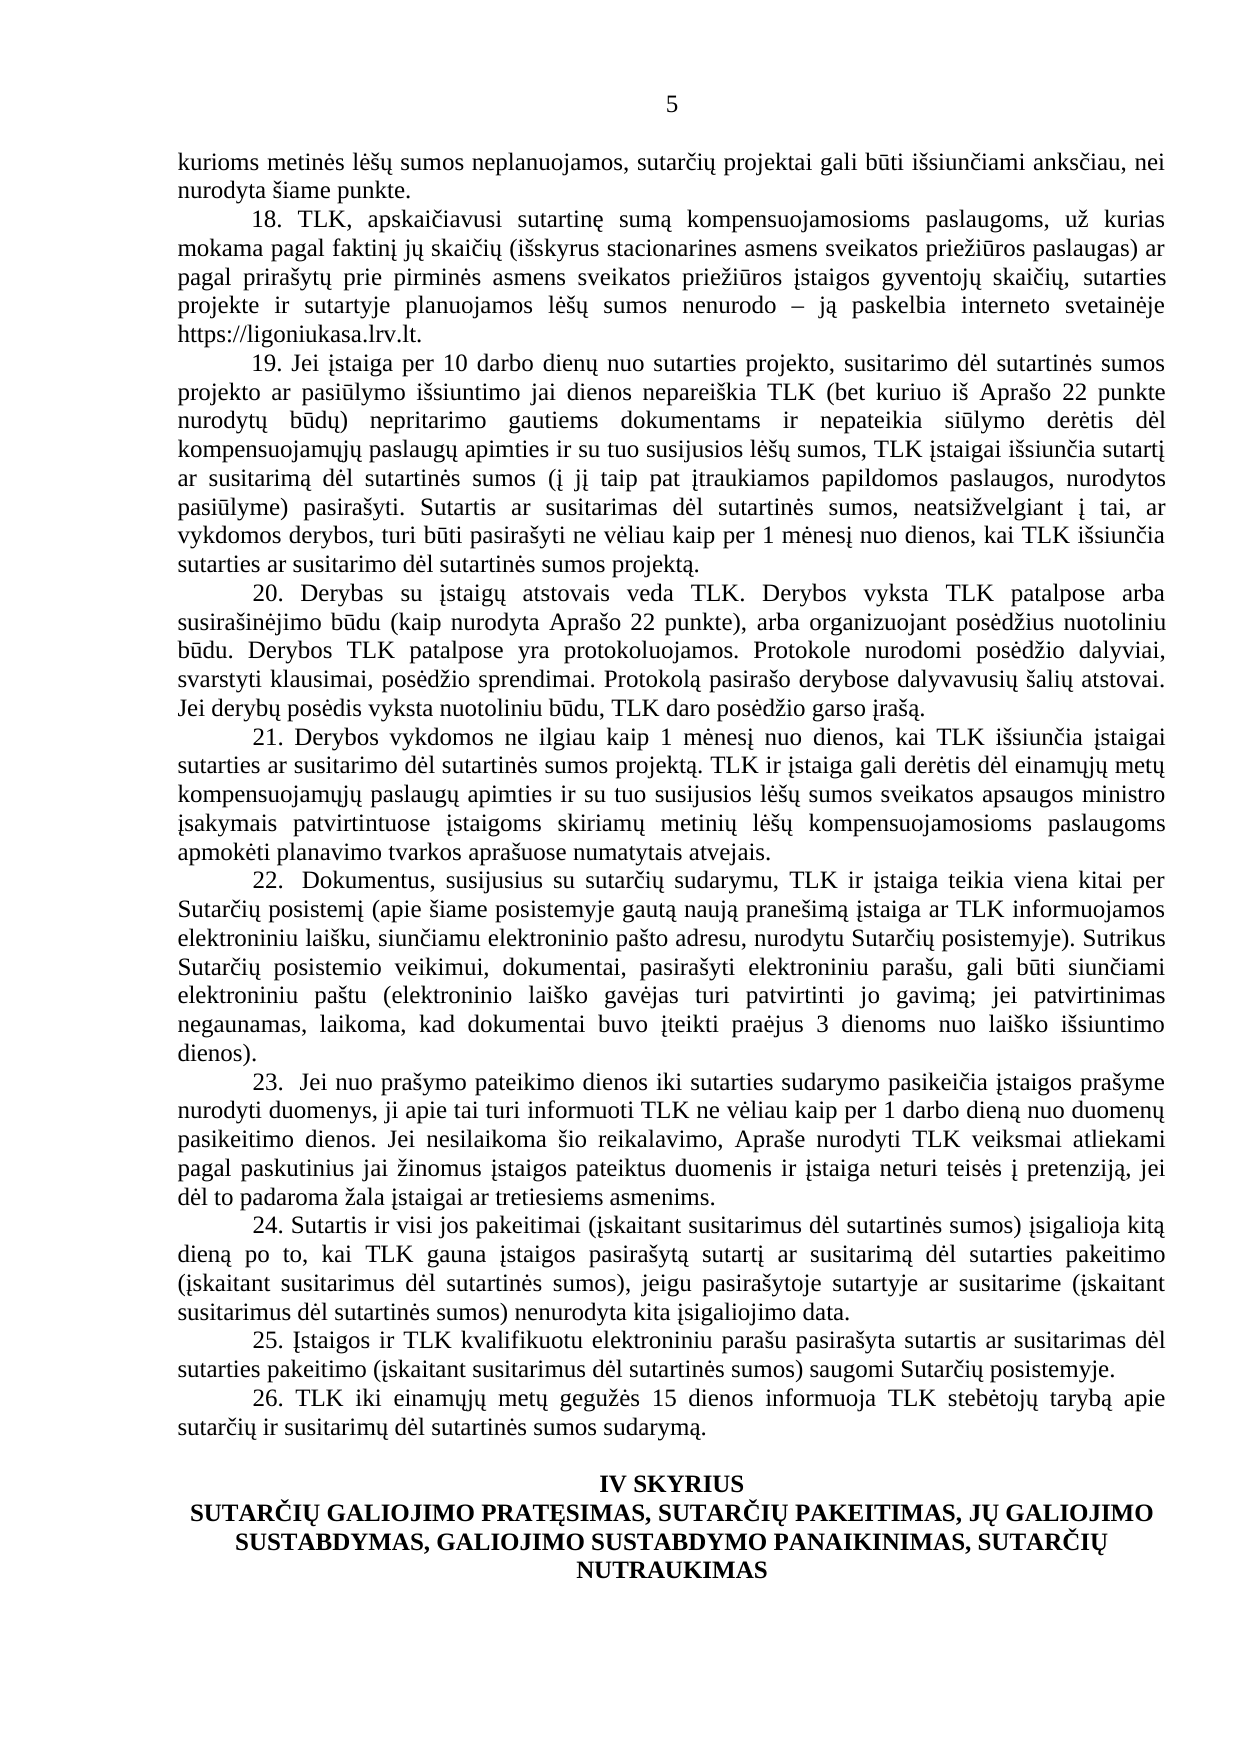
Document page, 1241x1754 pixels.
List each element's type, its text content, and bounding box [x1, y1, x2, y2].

text kurioms metinės lėšų sumos neplanuojamos, sutarčių projektai gali būti išsiunčiami anksčiau, nei nurodyta šiame punkte. [177, 147, 1166, 204]
text 19. Jei įstaiga per 10 darbo dienų nuo sutarties projekto, susitarimo dėl sutartinės sumos projekto ar pasiūlymo išsiuntimo jai dienos nepareiškia TLK (bet kuriuo iš Aprašo 22 punkte nurodytų būdų) nepritarimo gautiems dokumentams ir nepateikia siūlymo derėtis dėl kompensuojamųjų paslaugų apimties ir su tuo susijusios lėšų sumos, TLK įstaigai išsiunčia sutartį ar susitarimą dėl sutartinės sumos (į jį taip pat įtraukiamos papildomos paslaugos, nurodytos pasiūlyme) pasirašyti. Sutartis ar susitarimas dėl sutartinės sumos, neatsižvelgiant į tai, ar vykdomos derybos, turi būti pasirašyti ne vėliau kaip per 1 mėnesį nuo dienos, kai TLK išsiunčia sutarties ar susitarimo dėl sutartinės sumos projektą. [177, 348, 1166, 578]
text 20. Derybas su įstaigų atstovais veda TLK. Derybos vyksta TLK patalpose arba susirašinėjimo būdu (kaip nurodyta Aprašo 22 punkte), arba organizuojant posėdžius nuotoliniu būdu. Derybos TLK patalpose yra protokoluojamos. Protokole nurodomi posėdžio dalyviai, svarstyti klausimai, posėdžio sprendimai. Protokolą pasirašo derybose dalyvavusių šalių atstovai. Jei derybų posėdis vyksta nuotoliniu būdu, TLK daro posėdžio garso įrašą. [177, 578, 1166, 722]
text 26. TLK iki einamųjų metų gegužės 15 dienos informuoja TLK stebėtojų tarybą apie sutarčių ir susitarimų dėl sutartinės sumos sudarymą. [177, 1383, 1166, 1440]
text 25. Įstaigos ir TLK kvalifikuotu elektroniniu parašu pasirašyta sutartis ar susitarimas dėl sutarties pakeitimo (įskaitant susitarimus dėl sutartinės sumos) saugomi Sutarčių posistemyje. [177, 1325, 1166, 1383]
text 23. Jei nuo prašymo pateikimo dienos iki sutarties sudarymo pasikeičia įstaigos prašyme nurodyti duomenys, ji apie tai turi informuoti TLK ne vėliau kaip per 1 darbo dieną nuo duomenų pasikeitimo dienos. Jei nesilaikoma šio reikalavimo, Apraše nurodyti TLK veiksmai atliekami pagal paskutinius jai žinomus įstaigos pateiktus duomenis ir įstaiga neturi teisės į pretenziją, jei dėl to padaroma žala įstaigai ar tretiesiems asmenims. [177, 1067, 1166, 1210]
text IV SKYRIUS [177, 1469, 1166, 1498]
text 21. Derybos vykdomos ne ilgiau kaip 1 mėnesį nuo dienos, kai TLK išsiunčia įstaigai sutarties ar susitarimo dėl sutartinės sumos projektą. TLK ir įstaiga gali derėtis dėl einamųjų metų kompensuojamųjų paslaugų apimties ir su tuo susijusios lėšų sumos sveikatos apsaugos ministro įsakymais patvirtintuose įstaigoms skiriamų metinių lėšų kompensuojamosioms paslaugoms apmokėti planavimo tvarkos aprašuose numatytais atvejais. [177, 722, 1166, 865]
text SUTARČIŲ GALIOJIMO PRATĘSIMAS, SUTARČIŲ PAKEITIMAS, JŲ GALIOJIMO SUSTABDYMAS, GALIOJIMO SUSTABDYMO PANAIKINIMAS, SUTARČIŲ NUTRAUKIMAS [177, 1498, 1166, 1584]
text 22. Dokumentus, susijusius su sutarčių sudarymu, TLK ir įstaiga teikia viena kitai per Sutarčių posistemį (apie šiame posistemyje gautą naują pranešimą įstaiga ar TLK informuojamos elektroniniu laišku, siunčiamu elektroninio pašto adresu, nurodytu Sutarčių posistemyje). Sutrikus Sutarčių posistemio veikimui, dokumentai, pasirašyti elektroniniu parašu, gali būti siunčiami elektroniniu paštu (elektroninio laiško gavėjas turi patvirtinti jo gavimą; jei patvirtinimas negaunamas, laikoma, kad dokumentai buvo įteikti praėjus 3 dienoms nuo laiško išsiuntimo dienos). [177, 865, 1166, 1067]
text 24. Sutartis ir visi jos pakeitimai (įskaitant susitarimus dėl sutartinės sumos) įsigalioja kitą dieną po to, kai TLK gauna įstaigos pasirašytą sutartį ar susitarimą dėl sutarties pakeitimo (įskaitant susitarimus dėl sutartinės sumos), jeigu pasirašytoje sutartyje ar susitarime (įskaitant susitarimus dėl sutartinės sumos) nenurodyta kita įsigaliojimo data. [177, 1210, 1166, 1325]
text 18. TLK, apskaičiavusi sutartinę sumą kompensuojamosioms paslaugoms, už kurias mokama pagal faktinį jų skaičių (išskyrus stacionarines asmens sveikatos priežiūros paslaugas) ar pagal prirašytų prie pirminės asmens sveikatos priežiūros įstaigos gyventojų skaičių, sutarties projekte ir sutartyje planuojamos lėšų sumos nenurodo – ją paskelbia interneto svetainėje https://ligoniukasa.lrv.lt. [177, 204, 1166, 348]
